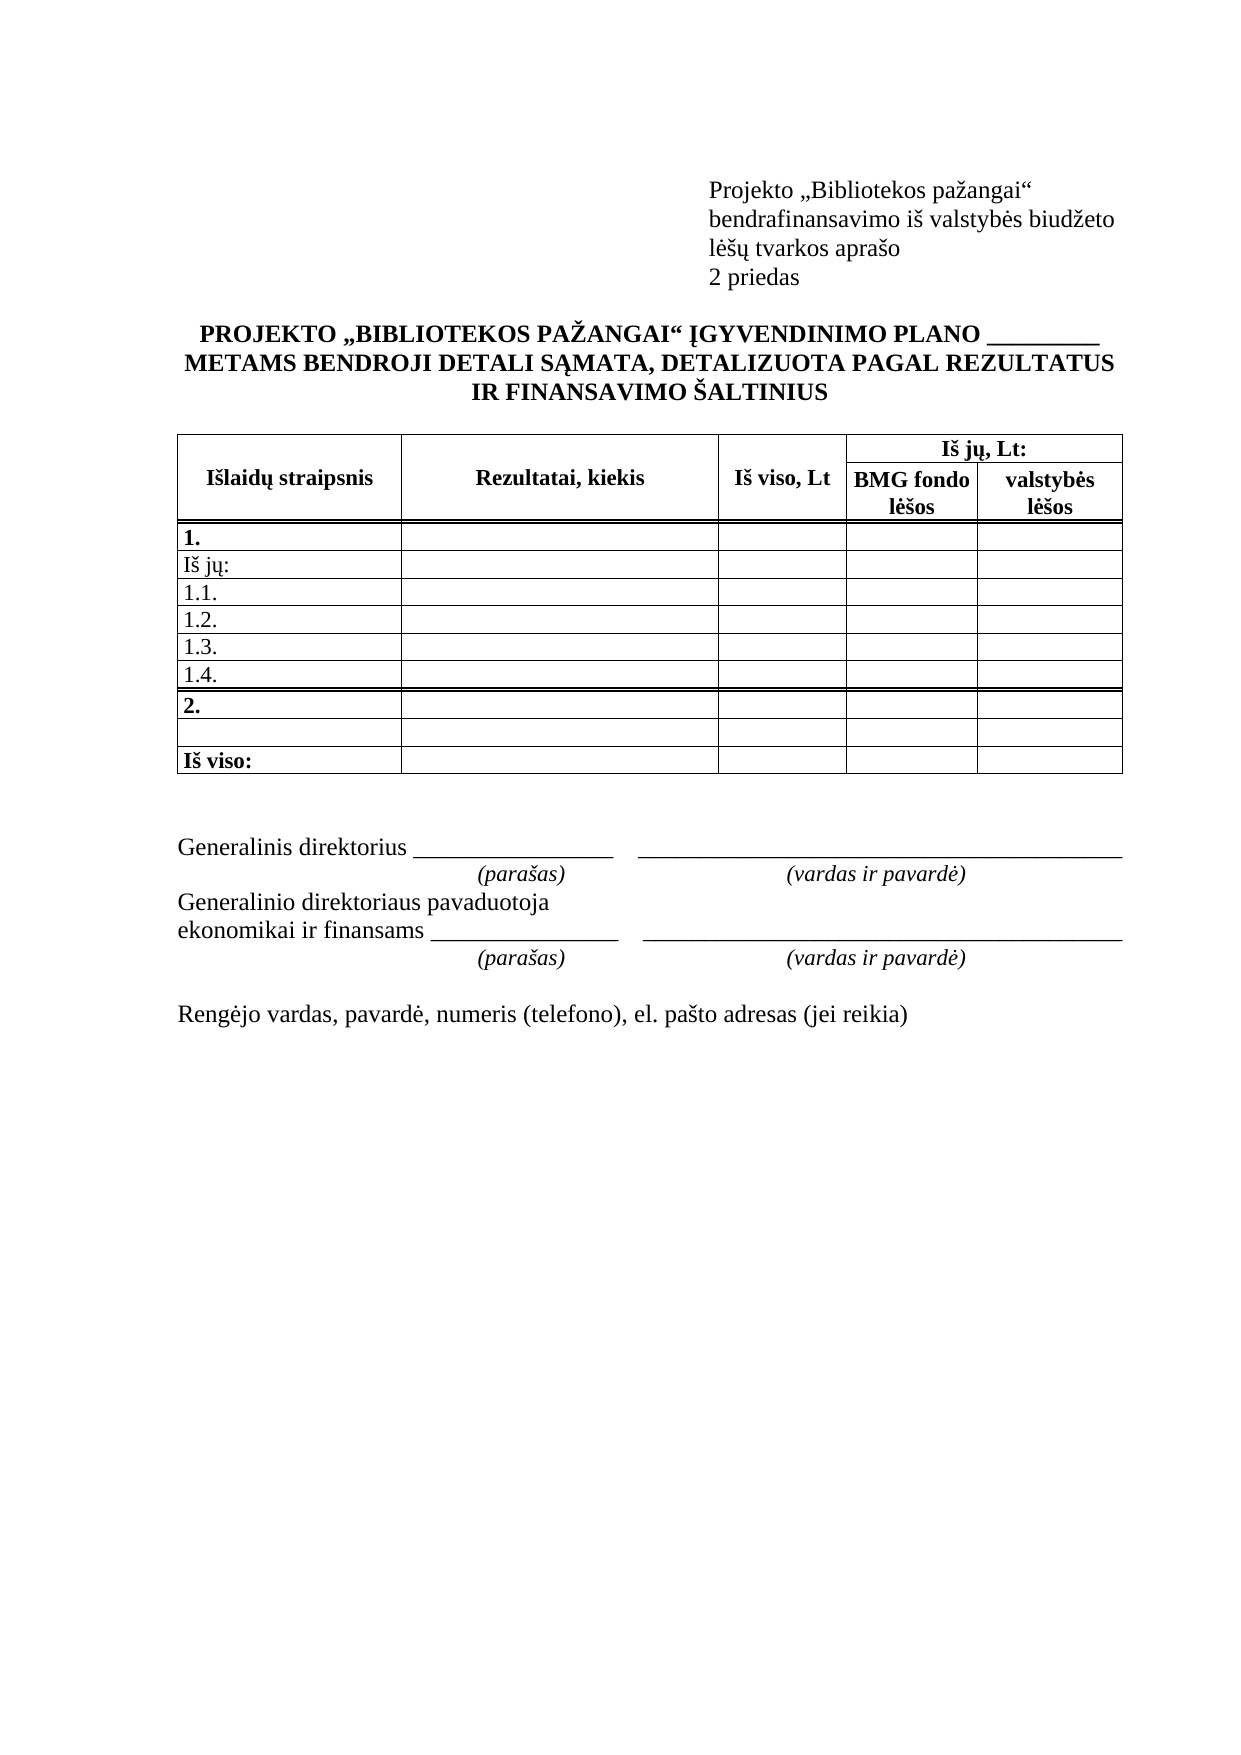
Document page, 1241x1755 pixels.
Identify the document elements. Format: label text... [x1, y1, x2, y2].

table_cell [847, 606, 977, 632]
table_cell 1.2. [178, 606, 401, 632]
table_cell BMG fondo lėšos [847, 463, 977, 519]
text Projekto „Bibliotekos pažangai“ [177, 176, 1122, 204]
table_cell [978, 747, 1122, 773]
table_cell [402, 661, 718, 687]
table_cell [847, 579, 977, 605]
table_cell [402, 524, 718, 550]
table_cell Iš viso: [178, 747, 401, 773]
table_cell 1.3. [178, 634, 401, 660]
table_cell [402, 606, 718, 632]
table_cell [402, 579, 718, 605]
table_cell [402, 634, 718, 660]
table_header Išlaidų straipsnis [178, 435, 401, 519]
table_cell [847, 634, 977, 660]
table_cell valstybės lėšos [978, 463, 1122, 519]
text Generalinio direktoriaus pavaduotoja [177, 887, 1122, 915]
table_cell Iš jų: [178, 551, 401, 578]
table_cell 1. [178, 524, 401, 550]
table_cell 1.4. [178, 661, 401, 687]
table_cell [719, 606, 846, 632]
table_cell 2. [178, 692, 401, 718]
table_cell [847, 747, 977, 773]
text bendrafinansavimo iš valstybės biudžeto [177, 204, 1122, 233]
table_cell [719, 747, 846, 773]
table_cell [719, 579, 846, 605]
table_cell [719, 719, 846, 746]
text Generalinis direktorius ________________ [177, 832, 1122, 860]
table_cell [978, 661, 1122, 687]
table_header Iš viso, Lt [719, 435, 846, 519]
table_cell [978, 692, 1122, 718]
table_cell [978, 579, 1122, 605]
table_cell [847, 524, 977, 550]
table_cell [402, 551, 718, 578]
table_header Iš jų, Lt: [847, 435, 1122, 462]
table_cell [719, 692, 846, 718]
text (parašas) (vardas ir pavardė) [477, 944, 1122, 971]
table_cell [719, 661, 846, 687]
table_cell [847, 551, 977, 578]
table_cell [178, 719, 401, 746]
text ekonomikai ir finansams _______________ [177, 915, 1122, 944]
text lėšų tvarkos aprašo [177, 233, 1122, 262]
table_cell [719, 634, 846, 660]
text Rengėjo vardas, pavardė, numeris (telefono), el. pašto adresas (jei reikia) [177, 999, 1122, 1028]
text PROJEKTO „BIBLIOTEKOS PAŽANGAI“ ĮGYVENDINIMO PLANO _________ METAMS BENDROJI DETALI SĄMATA, DETALIZUOTA PAGAL REZULTATUS IR FINANSAVIMO ŠALTINIUS [177, 319, 1122, 406]
table_cell [847, 692, 977, 718]
text 2 priedas [177, 262, 1122, 291]
table_cell [847, 719, 977, 746]
table_cell 1.1. [178, 579, 401, 605]
table_cell [978, 606, 1122, 632]
table_cell [719, 524, 846, 550]
table_cell [402, 719, 718, 746]
table_header Rezultatai, kiekis [402, 435, 718, 519]
table_cell [978, 719, 1122, 746]
text (parašas) (vardas ir pavardė) [477, 860, 1122, 887]
table_cell [402, 747, 718, 773]
table_cell [402, 692, 718, 718]
table_cell [978, 551, 1122, 578]
table_cell [847, 661, 977, 687]
table_cell [978, 524, 1122, 550]
table_cell [719, 551, 846, 578]
table_cell [978, 634, 1122, 660]
